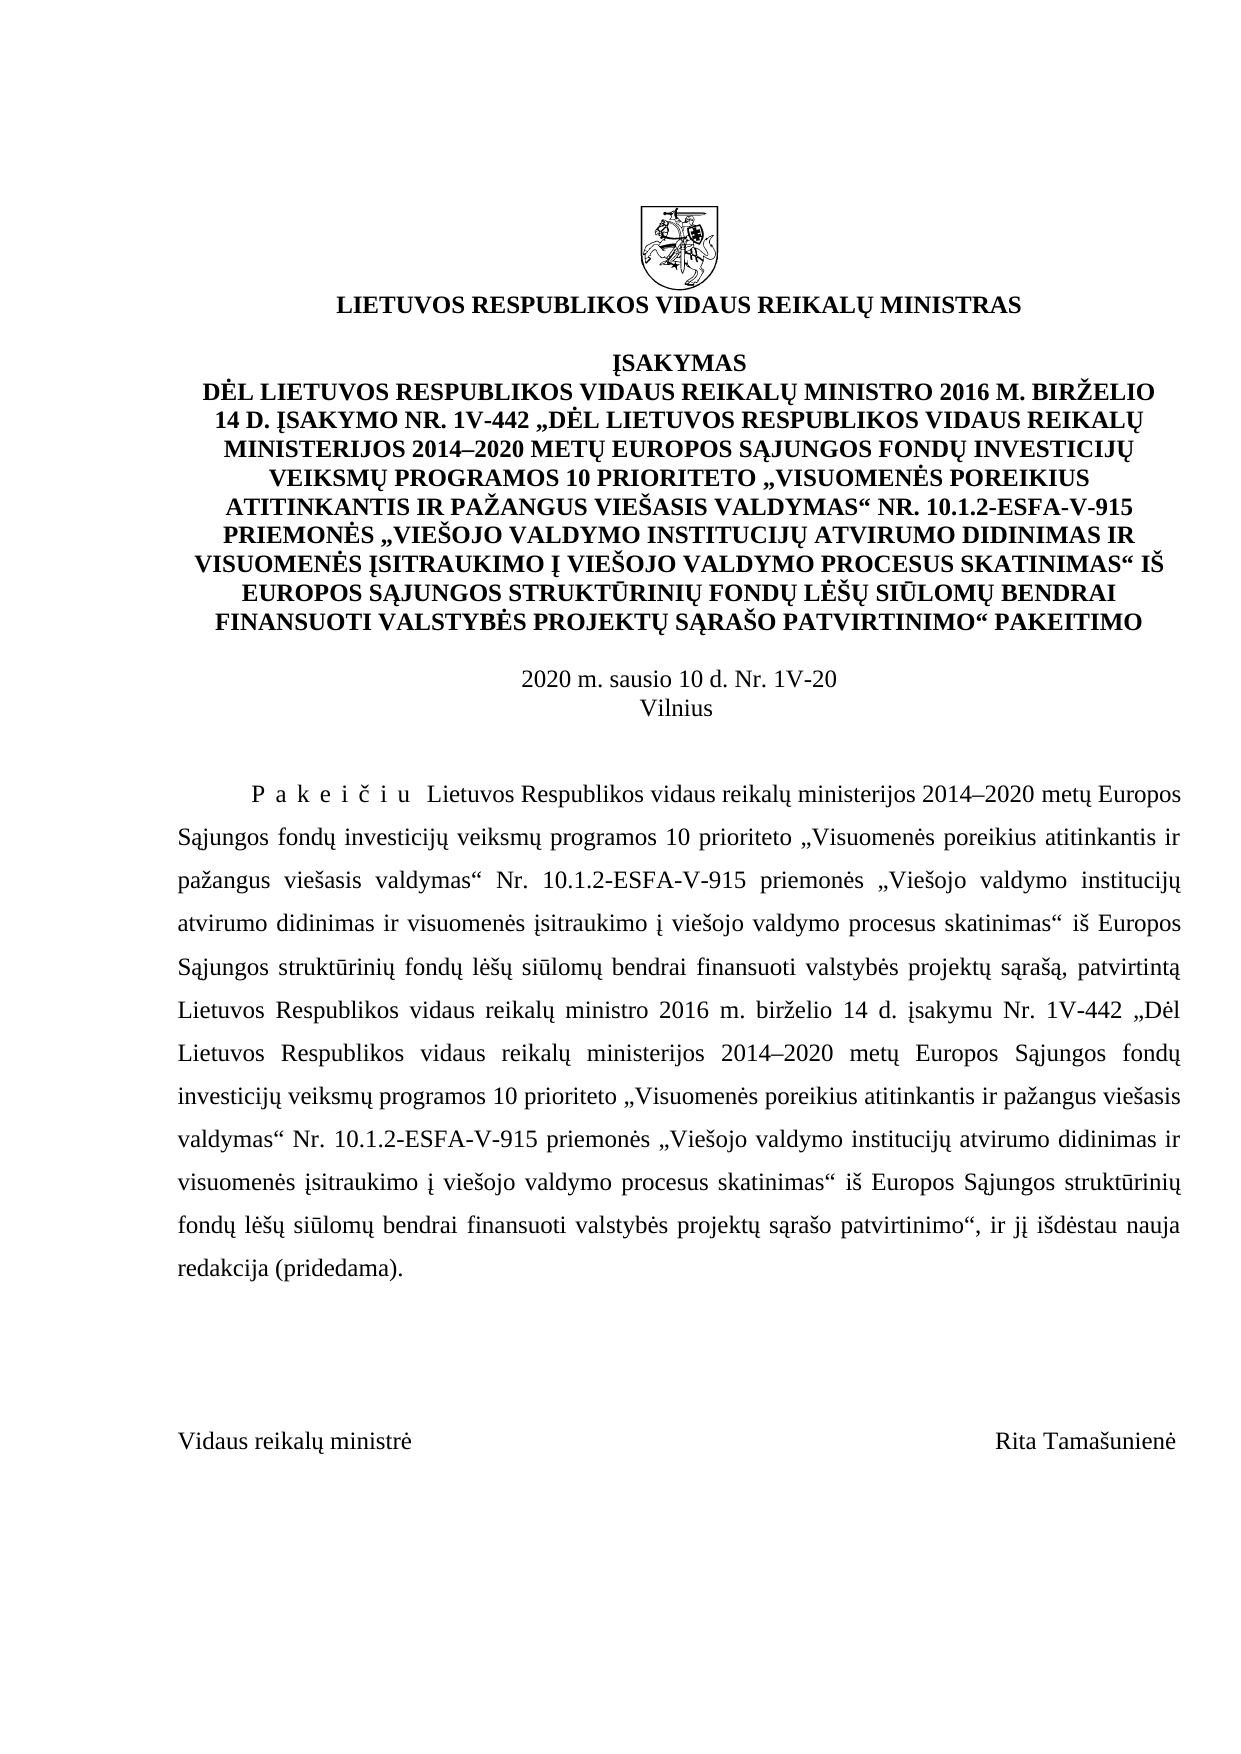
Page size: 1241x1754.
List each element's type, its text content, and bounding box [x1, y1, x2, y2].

text LIETUVOS RESPUBLIKOS VIDAUS REIKALŲ MINISTRAS [177, 290, 1181, 319]
text DĖL LIETUVOS RESPUBLIKOS VIDAUS REIKALŲ MINISTRO 2016 M. BIRŽELIO 14 D. ĮSAKYMO NR. 1V-442 „DĖL LIETUVOS RESPUBLIKOS VIDAUS REIKALŲ MINISTERIJOS 2014–2020 METŲ EUROPOS SĄJUNGOS FONDŲ INVESTICIJŲ VEIKSMŲ PROGRAMOS 10 PRIORITETO „VISUOMENĖS POREIKIUS ATITINKANTIS IR PAŽANGUS VIEŠASIS VALDYMAS“ NR. 10.1.2-ESFA-V-915 PRIEMONĖS „VIEŠOJO VALDYMO INSTITUCIJŲ ATVIRUMO DIDINIMAS IR VISUOMENĖS ĮSITRAUKIMO Į VIEŠOJO VALDYMO PROCESUS SKATINIMAS“ IŠ EUROPOS SĄJUNGOS STRUKTŪRINIŲ FONDŲ LĖŠŲ SIŪLOMŲ BENDRAI FINANSUOTI VALSTYBĖS PROJEKTŲ SĄRAŠO PATVIRTINIMO“ PAKEITIMO [177, 377, 1181, 635]
text 2020 m. sausio 10 d. Nr. 1V-20 [177, 664, 1181, 693]
text Pakeičiu Lietuvos Respublikos vidaus reikalų ministerijos 2014–2020 metų Europos Sąjungos fondų investicijų veiksmų programos 10 prioriteto „Visuomenės poreikius atitinkantis ir pažangus viešasis valdymas“ Nr. 10.1.2-ESFA-V-915 priemonės „Viešojo valdymo institucijų atvirumo didinimas ir visuomenės įsitraukimo į viešojo valdymo procesus skatinimas“ iš Europos Sąjungos struktūrinių fondų lėšų siūlomų bendrai finansuoti valstybės projektų sąrašą, patvirtintą Lietuvos Respublikos vidaus reikalų ministro 2016 m. birželio 14 d. įsakymu Nr. 1V-442 „Dėl Lietuvos Respublikos vidaus reikalų ministerijos 2014–2020 metų Europos Sąjungos fondų investicijų veiksmų programos 10 prioriteto „Visuomenės poreikius atitinkantis ir pažangus viešasis valdymas“ Nr. 10.1.2-ESFA-V-915 priemonės „Viešojo valdymo institucijų atvirumo didinimas ir visuomenės įsitraukimo į viešojo valdymo procesus skatinimas“ iš Europos Sąjungos struktūrinių fondų lėšų siūlomų bendrai finansuoti valstybės projektų sąrašo patvirtinimo“, ir jį išdėstau nauja redakcija (pridedama). [177, 779, 1181, 1282]
text Vidaus reikalų ministrė Rita Tamašunienė [177, 1426, 1181, 1455]
text Vilnius [177, 693, 1181, 722]
text ĮSAKYMAS [177, 348, 1181, 377]
